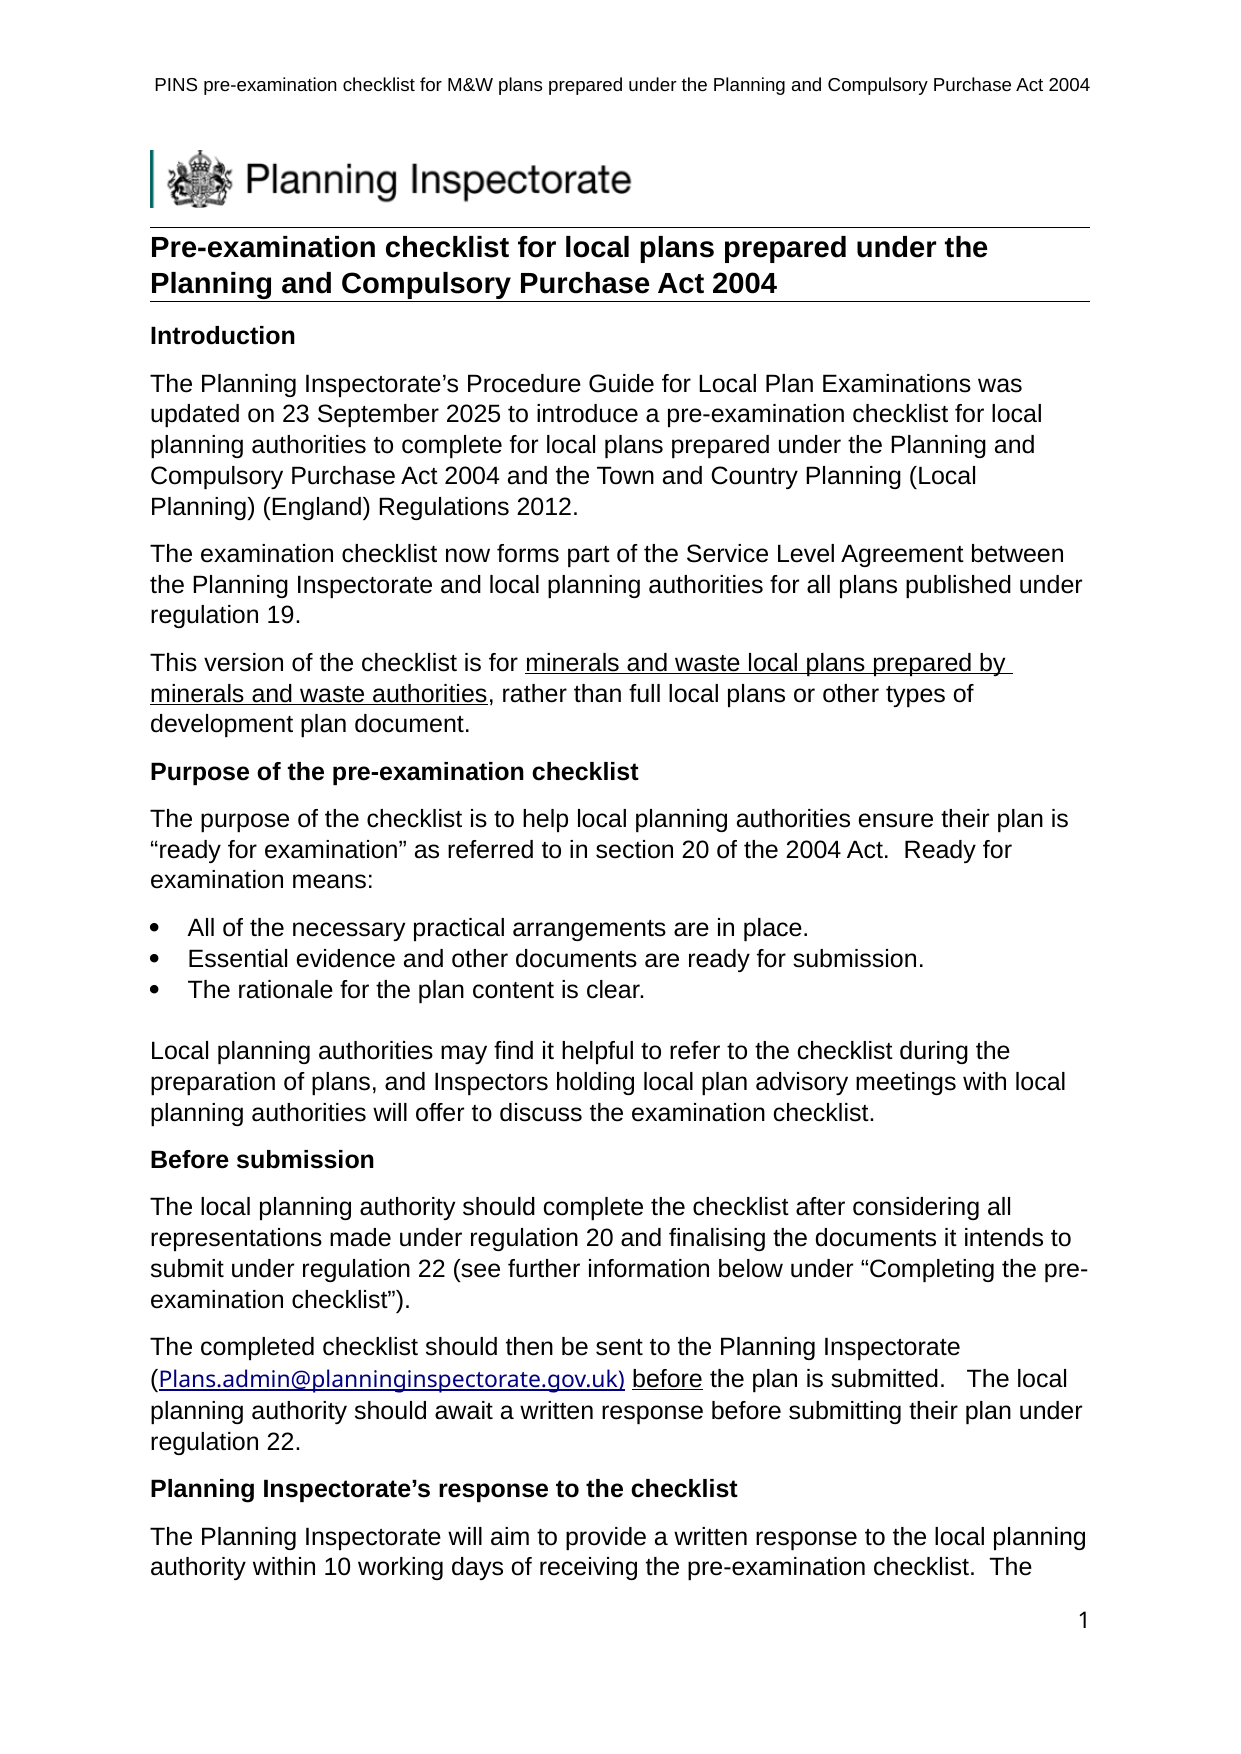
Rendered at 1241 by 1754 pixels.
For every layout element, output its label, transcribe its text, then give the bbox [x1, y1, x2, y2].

text This version of the checklist is for minerals and waste local plans prepared by minerals and waste authorities, rather than full local plans or other types of development plan document. [150, 648, 1090, 738]
text The purpose of the checklist is to help local planning authorities ensure their plan is “ready for examination” as referred to in section 20 of the 2004 Act. Ready for examination means: [150, 804, 1090, 894]
list Essential evidence and other documents are ready for submission. [150, 944, 1090, 973]
text Before submission [150, 1145, 1090, 1174]
text The Planning Inspectorate’s Procedure Guide for Local Plan Examinations was updated on 23 September 2025 to introduce a pre-examination checklist for local planning authorities to complete for local plans prepared under the Planning and Compulsory Purchase Act 2004 and the Town and Country Planning (Local Planning) (England) Regulations 2012. [150, 369, 1090, 520]
text Purpose of the pre-examination checklist [150, 757, 1090, 785]
text The Planning Inspectorate will aim to provide a written response to the local planning authority within 10 working days of receiving the pre-examination checklist. The [150, 1522, 1090, 1581]
text Pre-examination checklist for local plans prepared under the Planning and Compulsory Purchase Act 2004 [150, 228, 1090, 301]
list The rationale for the plan content is clear. [150, 974, 1090, 1003]
text The completed checklist should then be sent to the Planning Inspectorate (Plans.admin@planninginspectorate.gov.uk) before the plan is submitted. The local planning authority should await a written response before submitting their plan under regulation 22. [150, 1332, 1090, 1456]
text The examination checklist now forms part of the Service Level Agreement between the Planning Inspectorate and local planning authorities for all plans published under regulation 19. [150, 539, 1090, 629]
text Local planning authorities may find it helpful to refer to the checklist during the preparation of plans, and Inspectors holding local plan advisory meetings with local planning authorities will offer to discuss the examination checklist. [150, 1036, 1090, 1126]
text The local planning authority should complete the checklist after considering all representations made under regulation 20 and finalising the documents it intends to submit under regulation 22 (see further information below under “Completing the pre-examination checklist”). [150, 1192, 1090, 1313]
text Introduction [150, 321, 1090, 350]
list All of the necessary practical arrangements are in place. [150, 913, 1090, 942]
text Planning Inspectorate’s response to the checklist [150, 1474, 1090, 1503]
